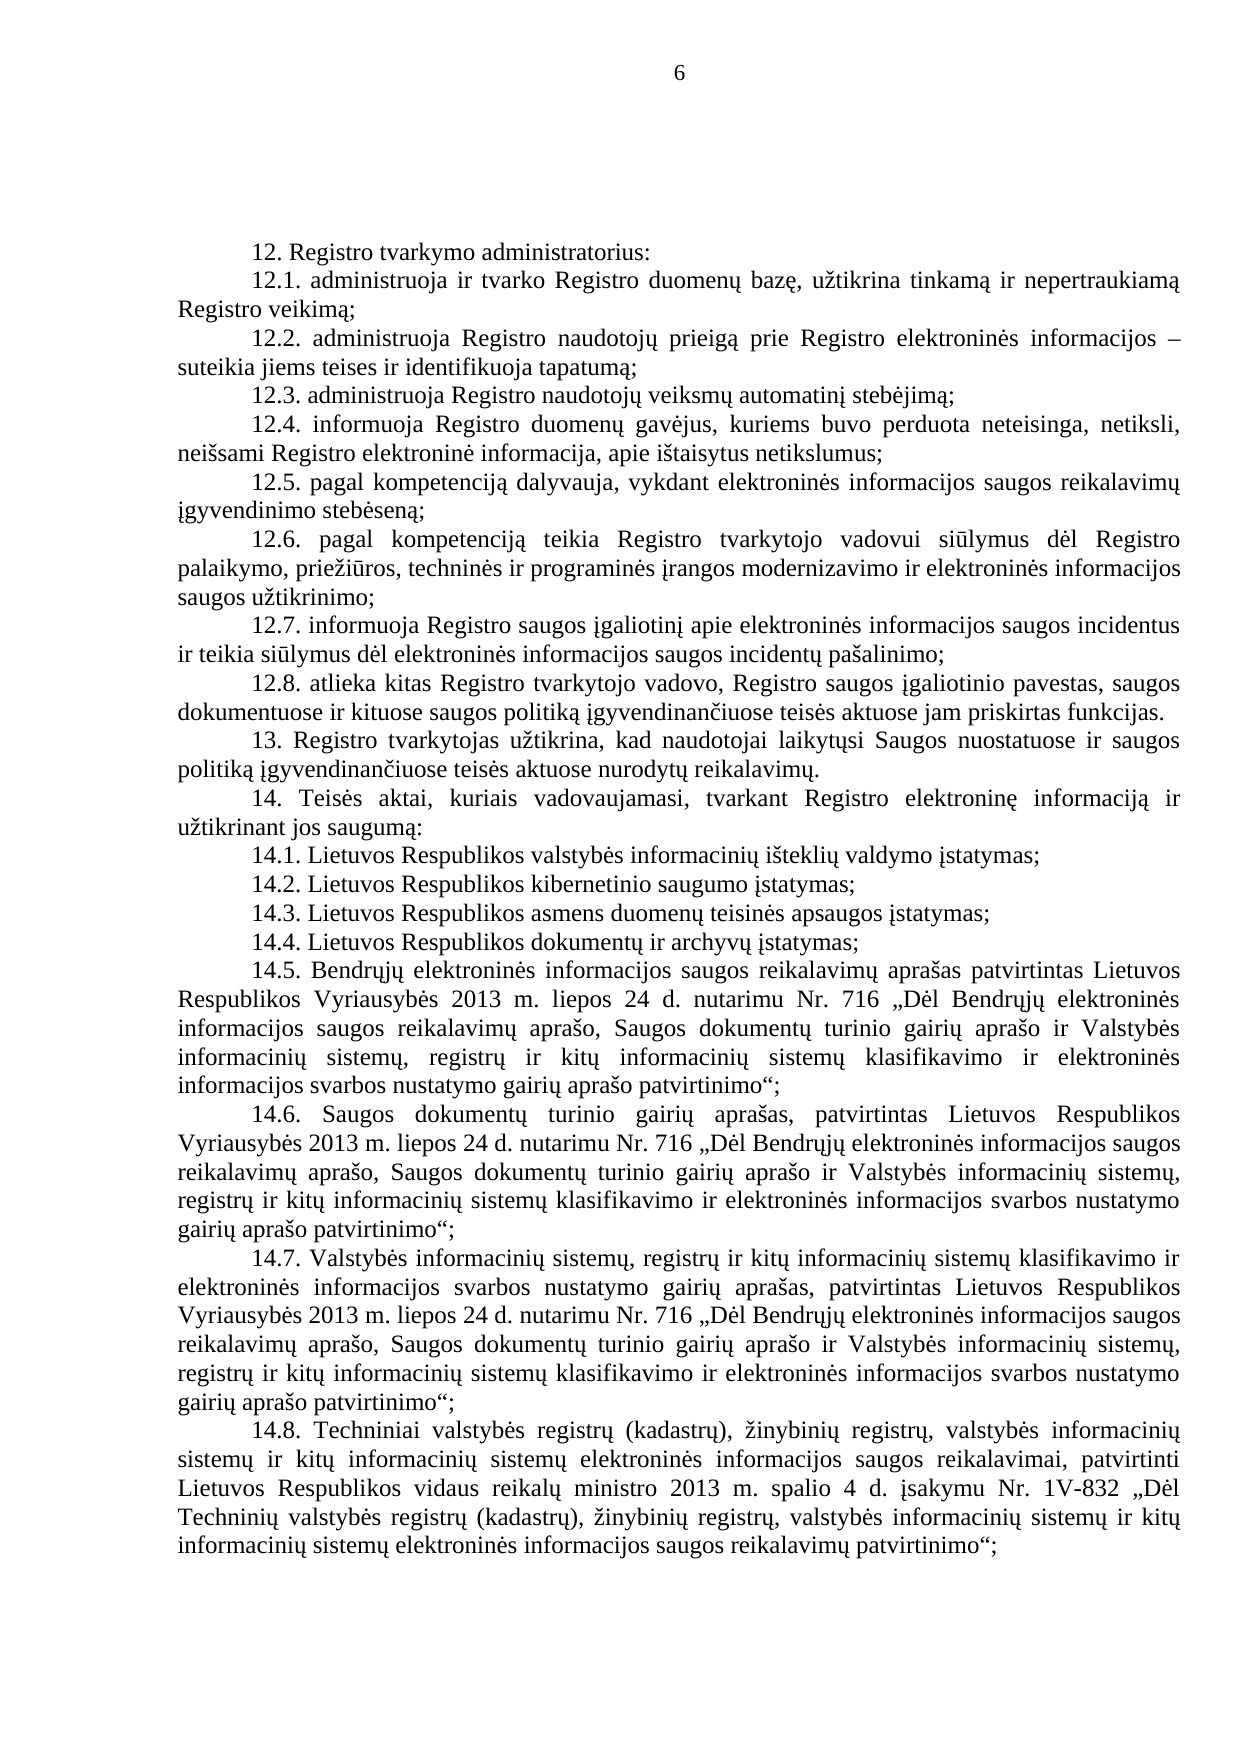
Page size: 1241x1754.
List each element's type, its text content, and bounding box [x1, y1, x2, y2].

text 12.7. informuoja Registro saugos įgaliotinį apie elektroninės informacijos saugos incidentus ir teikia siūlymus dėl elektroninės informacijos saugos incidentų pašalinimo; [177, 610, 1181, 668]
text 14.7. Valstybės informacinių sistemų, registrų ir kitų informacinių sistemų klasifikavimo ir elektroninės informacijos svarbos nustatymo gairių aprašas, patvirtintas Lietuvos Respublikos Vyriausybės 2013 m. liepos 24 d. nutarimu Nr. 716 „Dėl Bendrųjų elektroninės informacijos saugos reikalavimų aprašo, Saugos dokumentų turinio gairių aprašo ir Valstybės informacinių sistemų, registrų ir kitų informacinių sistemų klasifikavimo ir elektroninės informacijos svarbos nustatymo gairių aprašo patvirtinimo“; [177, 1243, 1181, 1415]
text 12. Registro tvarkymo administratorius: [177, 237, 1181, 265]
text 12.4. informuoja Registro duomenų gavėjus, kuriems buvo perduota neteisinga, netiksli, neišsami Registro elektroninė informacija, apie ištaisytus netikslumus; [177, 409, 1181, 467]
text 12.1. administruoja ir tvarko Registro duomenų bazę, užtikrina tinkamą ir nepertraukiamą Registro veikimą; [177, 265, 1181, 323]
text 12.2. administruoja Registro naudotojų prieigą prie Registro elektroninės informacijos – suteikia jiems teises ir identifikuoja tapatumą; [177, 323, 1181, 380]
text 14.5. Bendrųjų elektroninės informacijos saugos reikalavimų aprašas patvirtintas Lietuvos Respublikos Vyriausybės 2013 m. liepos 24 d. nutarimu Nr. 716 „Dėl Bendrųjų elektroninės informacijos saugos reikalavimų aprašo, Saugos dokumentų turinio gairių aprašo ir Valstybės informacinių sistemų, registrų ir kitų informacinių sistemų klasifikavimo ir elektroninės informacijos svarbos nustatymo gairių aprašo patvirtinimo“; [177, 955, 1181, 1099]
text 14.4. Lietuvos Respublikos dokumentų ir archyvų įstatymas; [177, 927, 1181, 955]
text 12.3. administruoja Registro naudotojų veiksmų automatinį stebėjimą; [177, 380, 1181, 409]
text 13. Registro tvarkytojas užtikrina, kad naudotojai laikytųsi Saugos nuostatuose ir saugos politiką įgyvendinančiuose teisės aktuose nurodytų reikalavimų. [177, 725, 1181, 783]
text 12.6. pagal kompetenciją teikia Registro tvarkytojo vadovui siūlymus dėl Registro palaikymo, priežiūros, techninės ir programinės įrangos modernizavimo ir elektroninės informacijos saugos užtikrinimo; [177, 524, 1181, 610]
text 14.3. Lietuvos Respublikos asmens duomenų teisinės apsaugos įstatymas; [177, 898, 1181, 927]
text 12.5. pagal kompetenciją dalyvauja, vykdant elektroninės informacijos saugos reikalavimų įgyvendinimo stebėseną; [177, 467, 1181, 524]
text 14.2. Lietuvos Respublikos kibernetinio saugumo įstatymas; [177, 869, 1181, 898]
text 12.8. atlieka kitas Registro tvarkytojo vadovo, Registro saugos įgaliotinio pavestas, saugos dokumentuose ir kituose saugos politiką įgyvendinančiuose teisės aktuose jam priskirtas funkcijas. [177, 668, 1181, 725]
text 14.1. Lietuvos Respublikos valstybės informacinių išteklių valdymo įstatymas; [177, 840, 1181, 869]
text 14.6. Saugos dokumentų turinio gairių aprašas, patvirtintas Lietuvos Respublikos Vyriausybės 2013 m. liepos 24 d. nutarimu Nr. 716 „Dėl Bendrųjų elektroninės informacijos saugos reikalavimų aprašo, Saugos dokumentų turinio gairių aprašo ir Valstybės informacinių sistemų, registrų ir kitų informacinių sistemų klasifikavimo ir elektroninės informacijos svarbos nustatymo gairių aprašo patvirtinimo“; [177, 1099, 1181, 1243]
text 14. Teisės aktai, kuriais vadovaujamasi, tvarkant Registro elektroninę informaciją ir užtikrinant jos saugumą: [177, 783, 1181, 840]
text 14.8. Techniniai valstybės registrų (kadastrų), žinybinių registrų, valstybės informacinių sistemų ir kitų informacinių sistemų elektroninės informacijos saugos reikalavimai, patvirtinti Lietuvos Respublikos vidaus reikalų ministro 2013 m. spalio 4 d. įsakymu Nr. 1V-832 „Dėl Techninių valstybės registrų (kadastrų), žinybinių registrų, valstybės informacinių sistemų ir kitų informacinių sistemų elektroninės informacijos saugos reikalavimų patvirtinimo“; [177, 1415, 1181, 1559]
